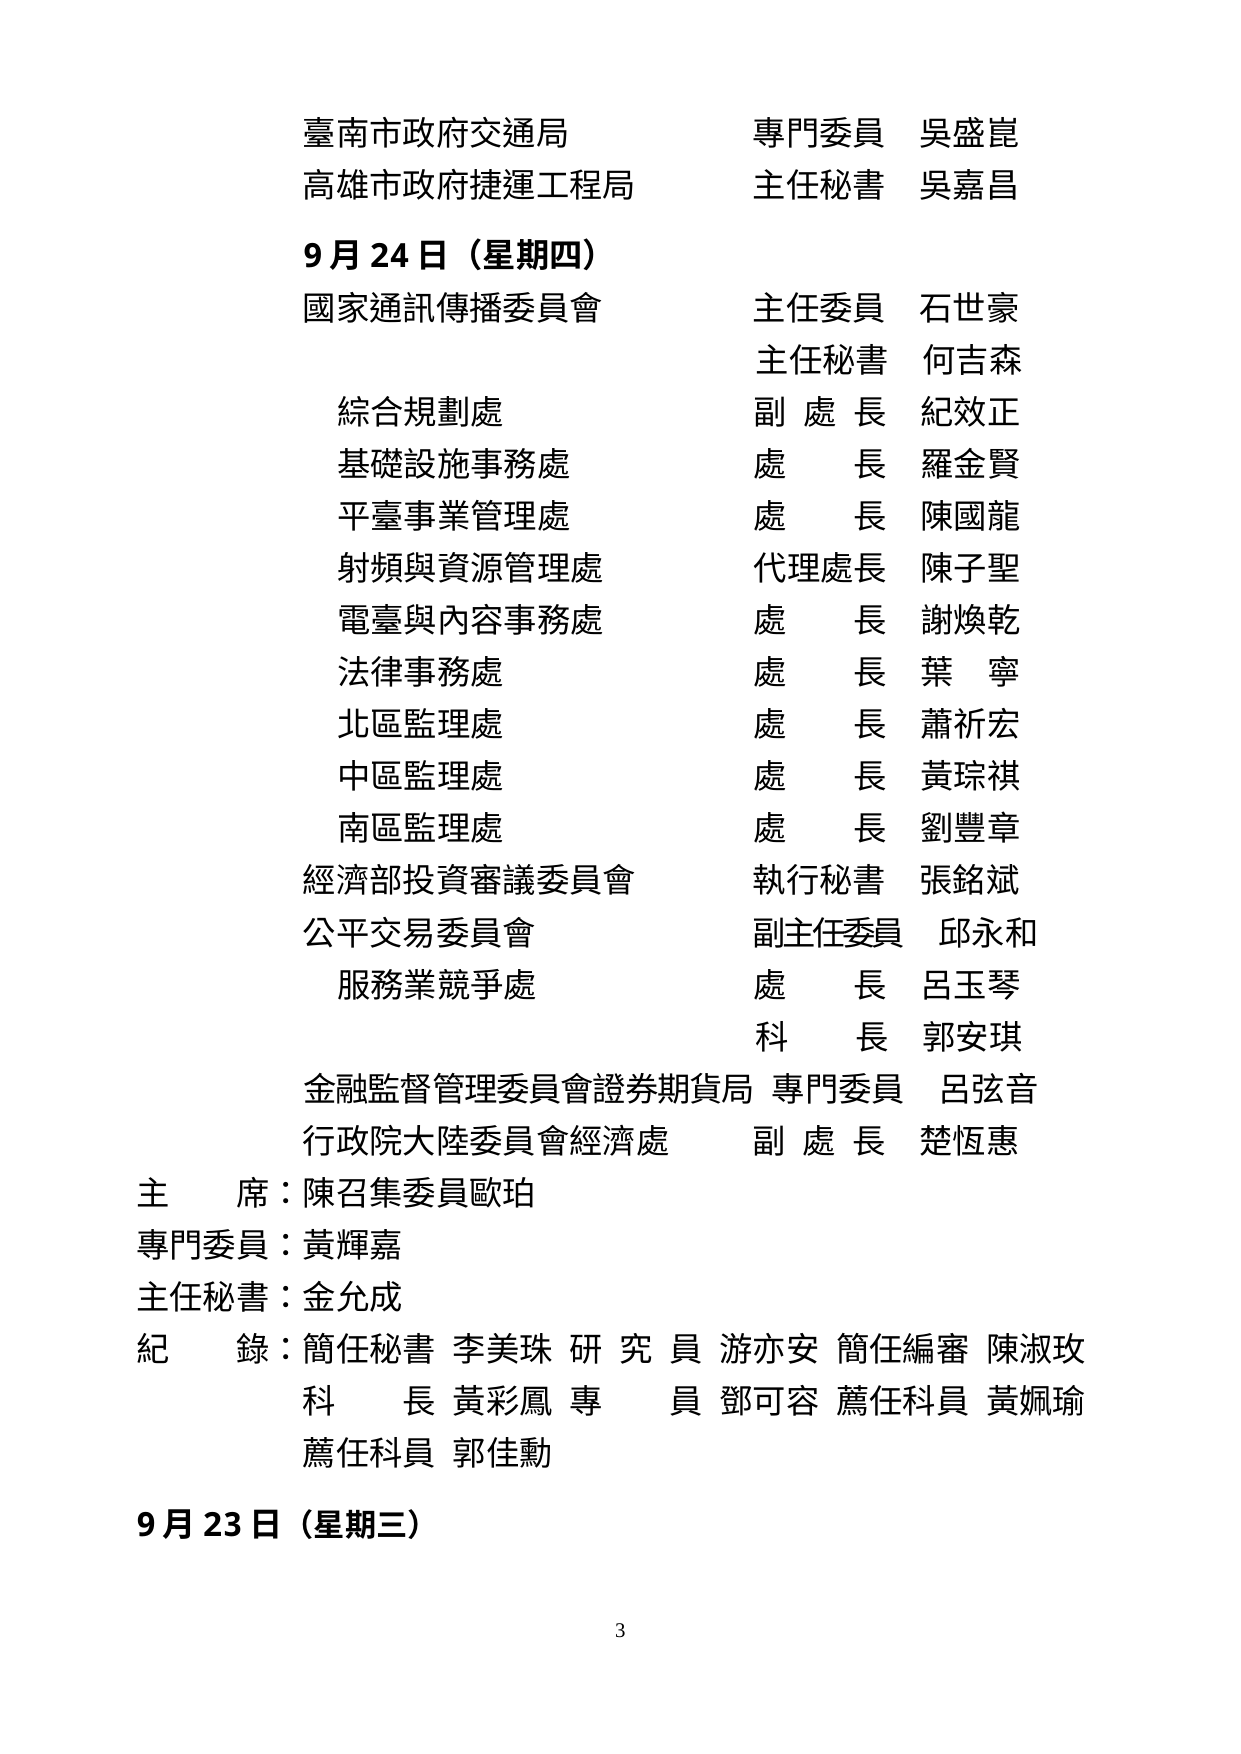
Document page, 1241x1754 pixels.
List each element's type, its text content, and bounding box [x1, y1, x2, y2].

text 臺南市政府交通局 專門委員 吳盛崑 [136, 103, 1140, 155]
text 科 長 郭安琪 [136, 1007, 1140, 1059]
text 南區監理處 處 長 劉豐章 [138, 799, 1104, 851]
text 經濟部投資審議委員會 執行秘書 張銘斌 [136, 851, 1104, 903]
text 主 席：陳召集委員歐珀 [136, 1164, 1104, 1216]
text 法律事務處 處 長 葉 寧 [138, 643, 1104, 695]
text 專門委員：黃輝嘉 [136, 1216, 1104, 1268]
text 基礎設施事務處 處 長 羅金賢 [138, 434, 1104, 487]
text 電臺與內容事務處 處 長 謝煥乾 [138, 591, 1125, 643]
text 紀 錄：簡任秘書 李美珠 研 究 員 游亦安 簡任編審 陳淑玫 [136, 1320, 1104, 1372]
text 中區監理處 處 長 黃琮祺 [138, 747, 1104, 799]
text 公平交易委員會 副主任委員 邱永和 [136, 903, 1104, 955]
text 北區監理處 處 長 蕭祈宏 [138, 695, 1104, 747]
text 9月24日（星期四） [136, 226, 1104, 278]
text 科 長 黃彩鳳 專 員 鄧可容 薦任科員 黃姵瑜 [303, 1372, 1104, 1424]
text 主任秘書：金允成 [136, 1268, 1104, 1320]
text 綜合規劃處 副 處 長 紀效正 [138, 382, 1104, 434]
text 平臺事業管理處 處 長 陳國龍 [138, 487, 1104, 539]
text 主任秘書 何吉森 [136, 330, 1140, 382]
text 射頻與資源管理處 代理處長 陳子聖 [138, 539, 1104, 591]
text 9月23日（星期三） [136, 1495, 1104, 1547]
text 國家通訊傳播委員會 主任委員 石世豪 [136, 278, 1104, 330]
text 高雄市政府捷運工程局 主任秘書 吳嘉昌 [136, 155, 1104, 207]
text 金融監督管理委員會證券期貨局 專門委員 呂弦音 [136, 1059, 1104, 1112]
text 薦任科員 郭佳勳 [303, 1424, 1104, 1476]
text 行政院大陸委員會經濟處 副 處 長 楚恆惠 [136, 1112, 1104, 1164]
text 服務業競爭處 處 長 呂玉琴 [138, 955, 1104, 1007]
